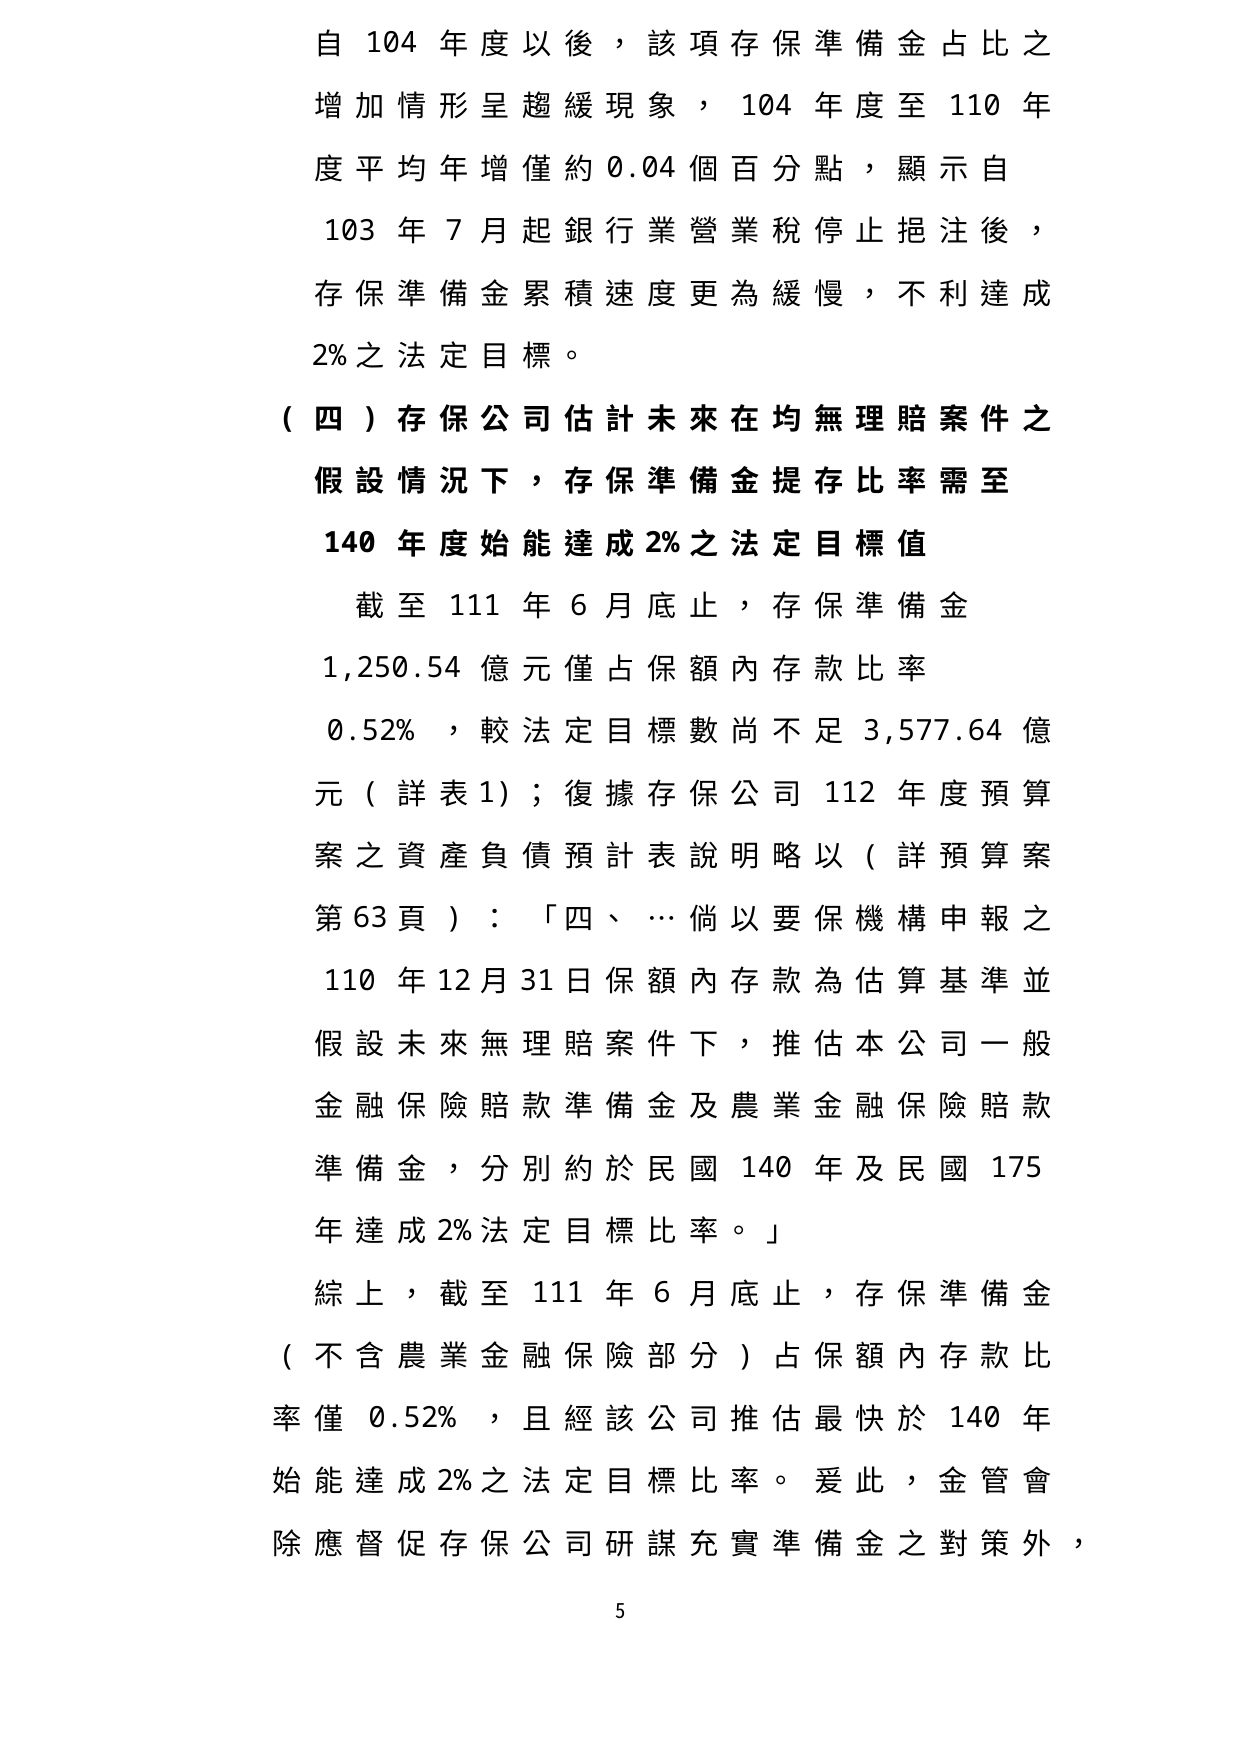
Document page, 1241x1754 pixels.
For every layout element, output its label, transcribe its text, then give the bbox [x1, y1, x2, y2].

text 自104年度以後，該項存保準備金占比之增加情形呈趨緩現象，104年度至110年度平均年增僅約0.04個百分點，顯示自103年7月起銀行業營業稅停止挹注後，存保準備金累積速度更為緩慢，不利達成2%之法定目標。 [271, 0, 1058, 375]
text (四)存保公司估計未來在均無理賠案件之假設情況下，存保準備金提存比率需至140年度始能達成2%之法定目標值 [242, 375, 1058, 562]
text 綜上，截至111年6月底止，存保準備金(不含農業金融保險部分)占保額內存款比率僅0.52%，且經該公司推估最快於140年始能達成2%之法定目標比率。爰此，金管會除應督促存保公司研謀充實準備金之對策外，亦宜衡酌存保準備金累積情形，適時將徵收金融業營業稅分配收入酌予分配存保準備金，以保障金融機構存款人之權益。 [242, 1250, 1058, 1562]
text 截至111年6月底止，存保準備金1,250.54億元僅占保額內存款比率0.52%，較法定目標數尚不足3,577.64億元(詳表1)；復據存保公司112年度預算案之資產負債預計表說明略以(詳預算案第63頁)：「四、…倘以要保機構申報之110年12月31日保額內存款為估算基準並假設未來無理賠案件下，推估本公司一般金融保險賠款準備金及農業金融保險賠款準備金，分別約於民國140年及民國175年達成2%法定目標比率。」 [271, 562, 1058, 1250]
